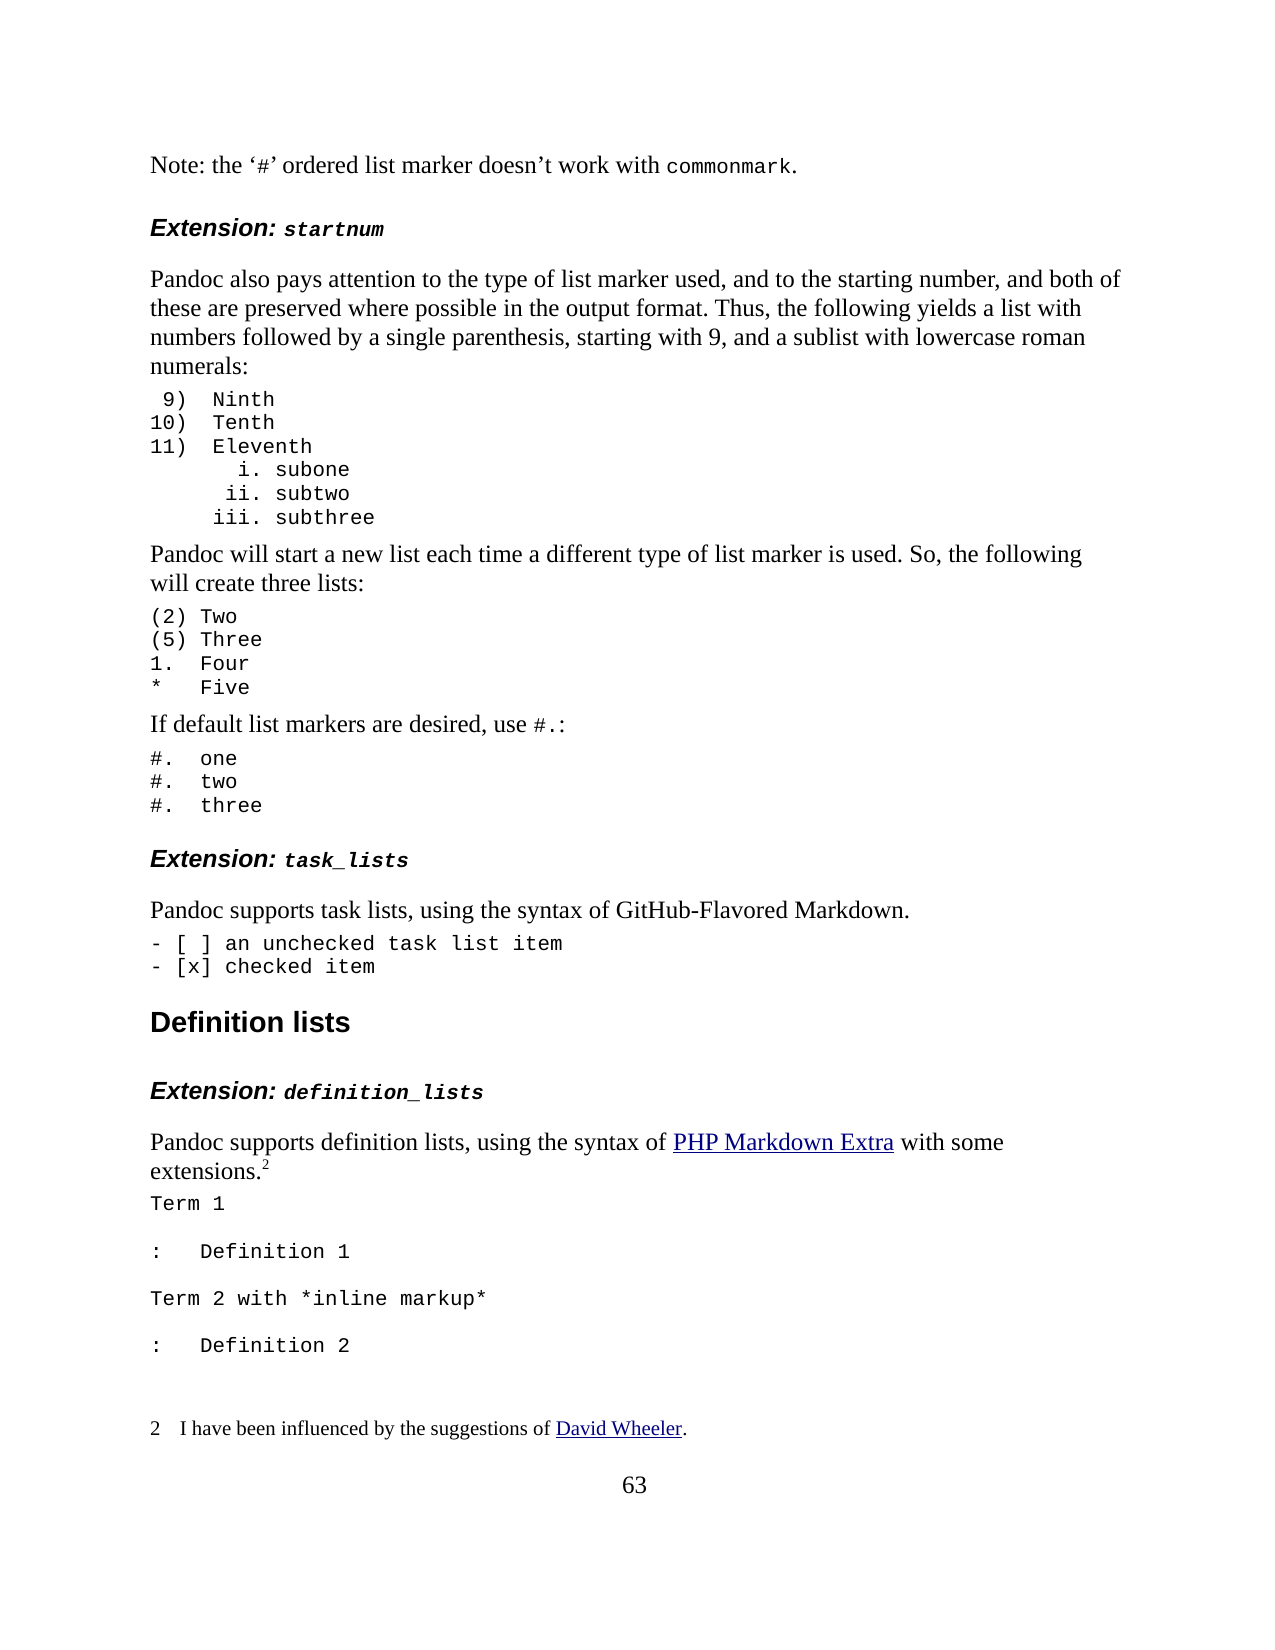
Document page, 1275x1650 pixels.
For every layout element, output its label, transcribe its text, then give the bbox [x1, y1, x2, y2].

text #. three [150, 795, 1125, 819]
text Pandoc supports task lists, using the syntax of GitHub-Flavored Markdown. [150, 895, 1125, 924]
text If default list markers are desired, use #.: [150, 709, 1125, 739]
text 9) Ninth [150, 388, 1125, 412]
text - [x] checked item [150, 956, 1125, 980]
text #. two [150, 772, 1125, 795]
text : Definition 1 [150, 1241, 1125, 1264]
text : Definition 2 [150, 1335, 1125, 1359]
subtitle Extension: task_lists [150, 844, 1125, 873]
text (5) Three [150, 629, 1125, 653]
text Term 1 [150, 1193, 1125, 1217]
text #. one [150, 748, 1125, 772]
text 11) Eleventh [150, 436, 1125, 459]
text (2) Two [150, 606, 1125, 629]
text ii. subtwo [150, 483, 1125, 507]
text Term 2 with *inline markup* [150, 1288, 1125, 1312]
text * Five [150, 677, 1125, 700]
subtitle Extension: startnum [150, 213, 1125, 243]
text 1. Four [150, 653, 1125, 677]
text I have been influenced by the suggestions of David Wheeler. [150, 1416, 1125, 1440]
text iii. subthree [150, 507, 1125, 530]
text Note: the ‘#’ ordered list marker doesn’t work with commonmark. [150, 150, 1125, 179]
text Pandoc supports definition lists, using the syntax of PHP Markdown Extra with some extensions. [150, 1127, 1125, 1184]
text Pandoc also pays attention to the type of list marker used, and to the starting number, and both of these are preserved where possible in the output format. Thus, the following yields a list with numbers followed by a single parenthesis, starting with 9, and a sublist with lowercase roman numerals: [150, 264, 1125, 379]
text 10) Tenth [150, 412, 1125, 436]
subtitle Definition lists [150, 1005, 1125, 1038]
subtitle Extension: definition_lists [150, 1076, 1125, 1106]
text i. subone [150, 459, 1125, 483]
text - [ ] an unchecked task list item [150, 933, 1125, 956]
text Pandoc will start a new list each time a different type of list marker is used. So, the following will create three lists: [150, 539, 1125, 597]
